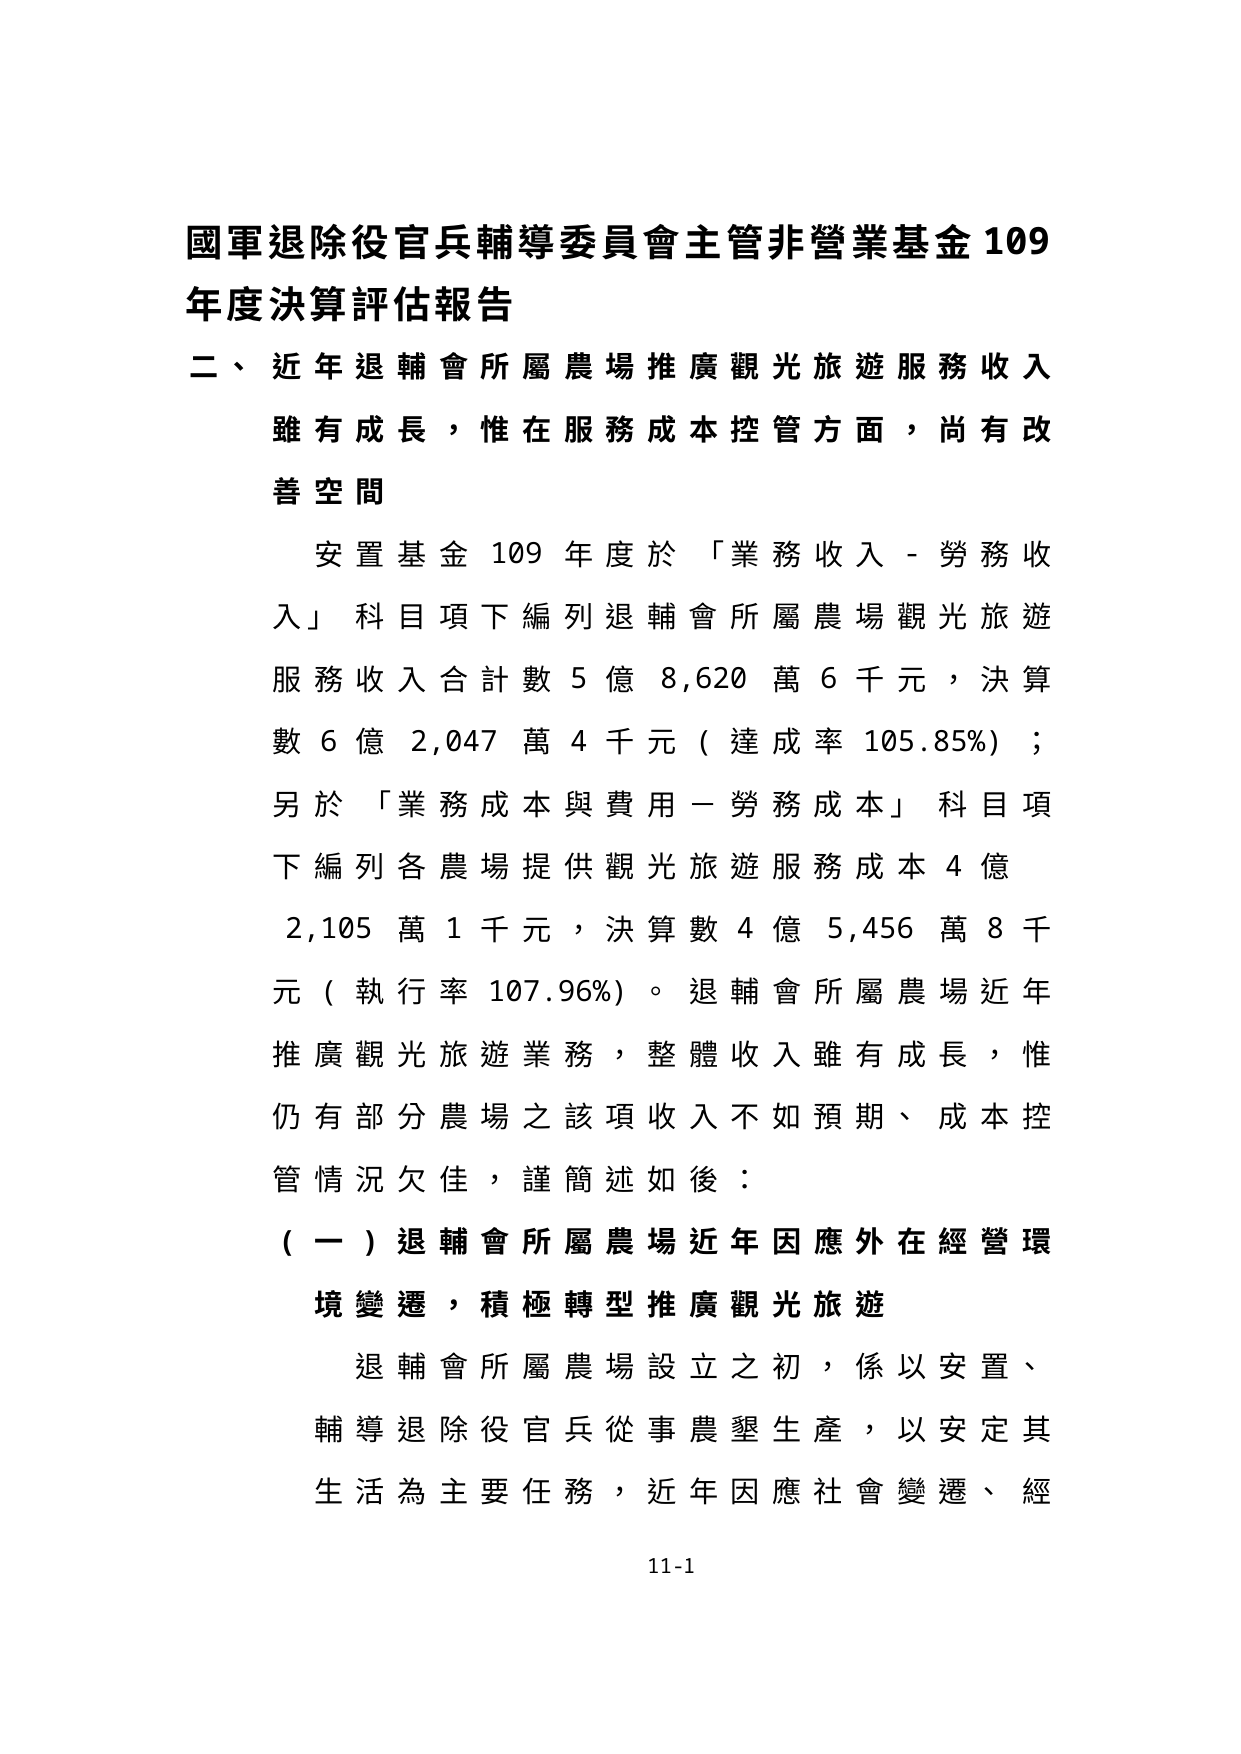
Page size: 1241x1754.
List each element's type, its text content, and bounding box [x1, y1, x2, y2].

text 安置基金109年度於「業務收入-勞務收入」科目項下編列退輔會所屬農場觀光旅遊服務收入合計數5億8,620萬6千元，決算數6億2,047萬4千元(達成率105.85%)；另於「業務成本與費用－勞務成本」科目項下編列各農場提供觀光旅遊服務成本4億2,105萬1千元，決算數4億5,456萬8千元(執行率107.96%)。退輔會所屬農場近年推廣觀光旅遊業務，整體收入雖有成長，惟仍有部分農場之該項收入不如預期、成本控管情況欠佳，謹簡述如後： [242, 511, 1058, 1198]
text 退輔會所屬農場設立之初，係以安置、輔導退除役官兵從事農墾生產，以安定其生活為主要任務，近年因應社會變遷、經 [271, 1323, 1058, 1511]
text (一)退輔會所屬農場近年因應外在經營環境變遷，積極轉型推廣觀光旅遊 [242, 1198, 1058, 1323]
text 國軍退除役官兵輔導委員會主管非營業基金109年度決算評估報告 [183, 198, 1058, 323]
text 二、近年退輔會所屬農場推廣觀光旅遊服務收入雖有成長，惟在服務成本控管方面，尚有改善空間 [183, 323, 1058, 511]
